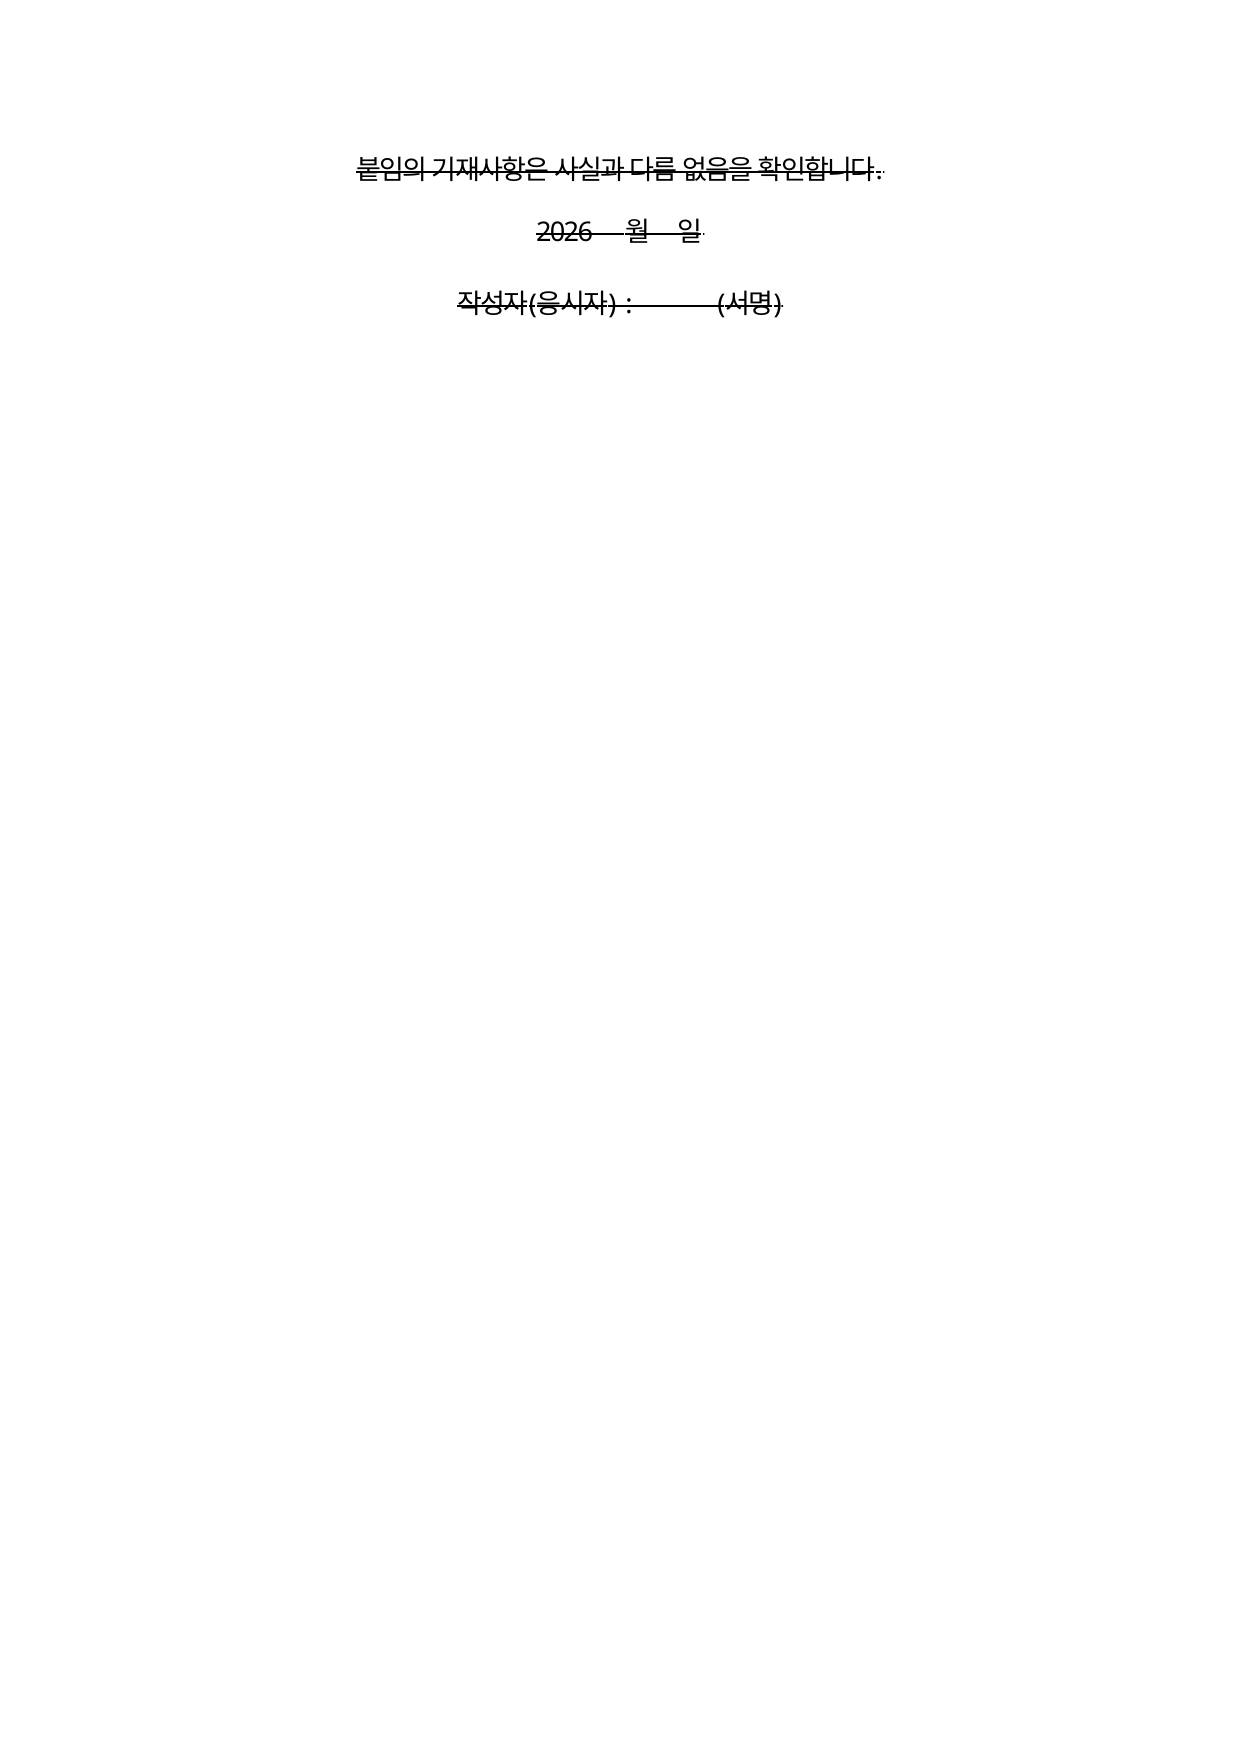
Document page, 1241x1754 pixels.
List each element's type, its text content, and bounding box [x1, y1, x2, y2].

text 2026 월 일 [118, 209, 1122, 249]
text 붙임의 기재사항은 사실과 다름 없음을 확인합니다. [118, 148, 1122, 187]
text 작성자(응시자) : (서명) [118, 282, 1122, 321]
